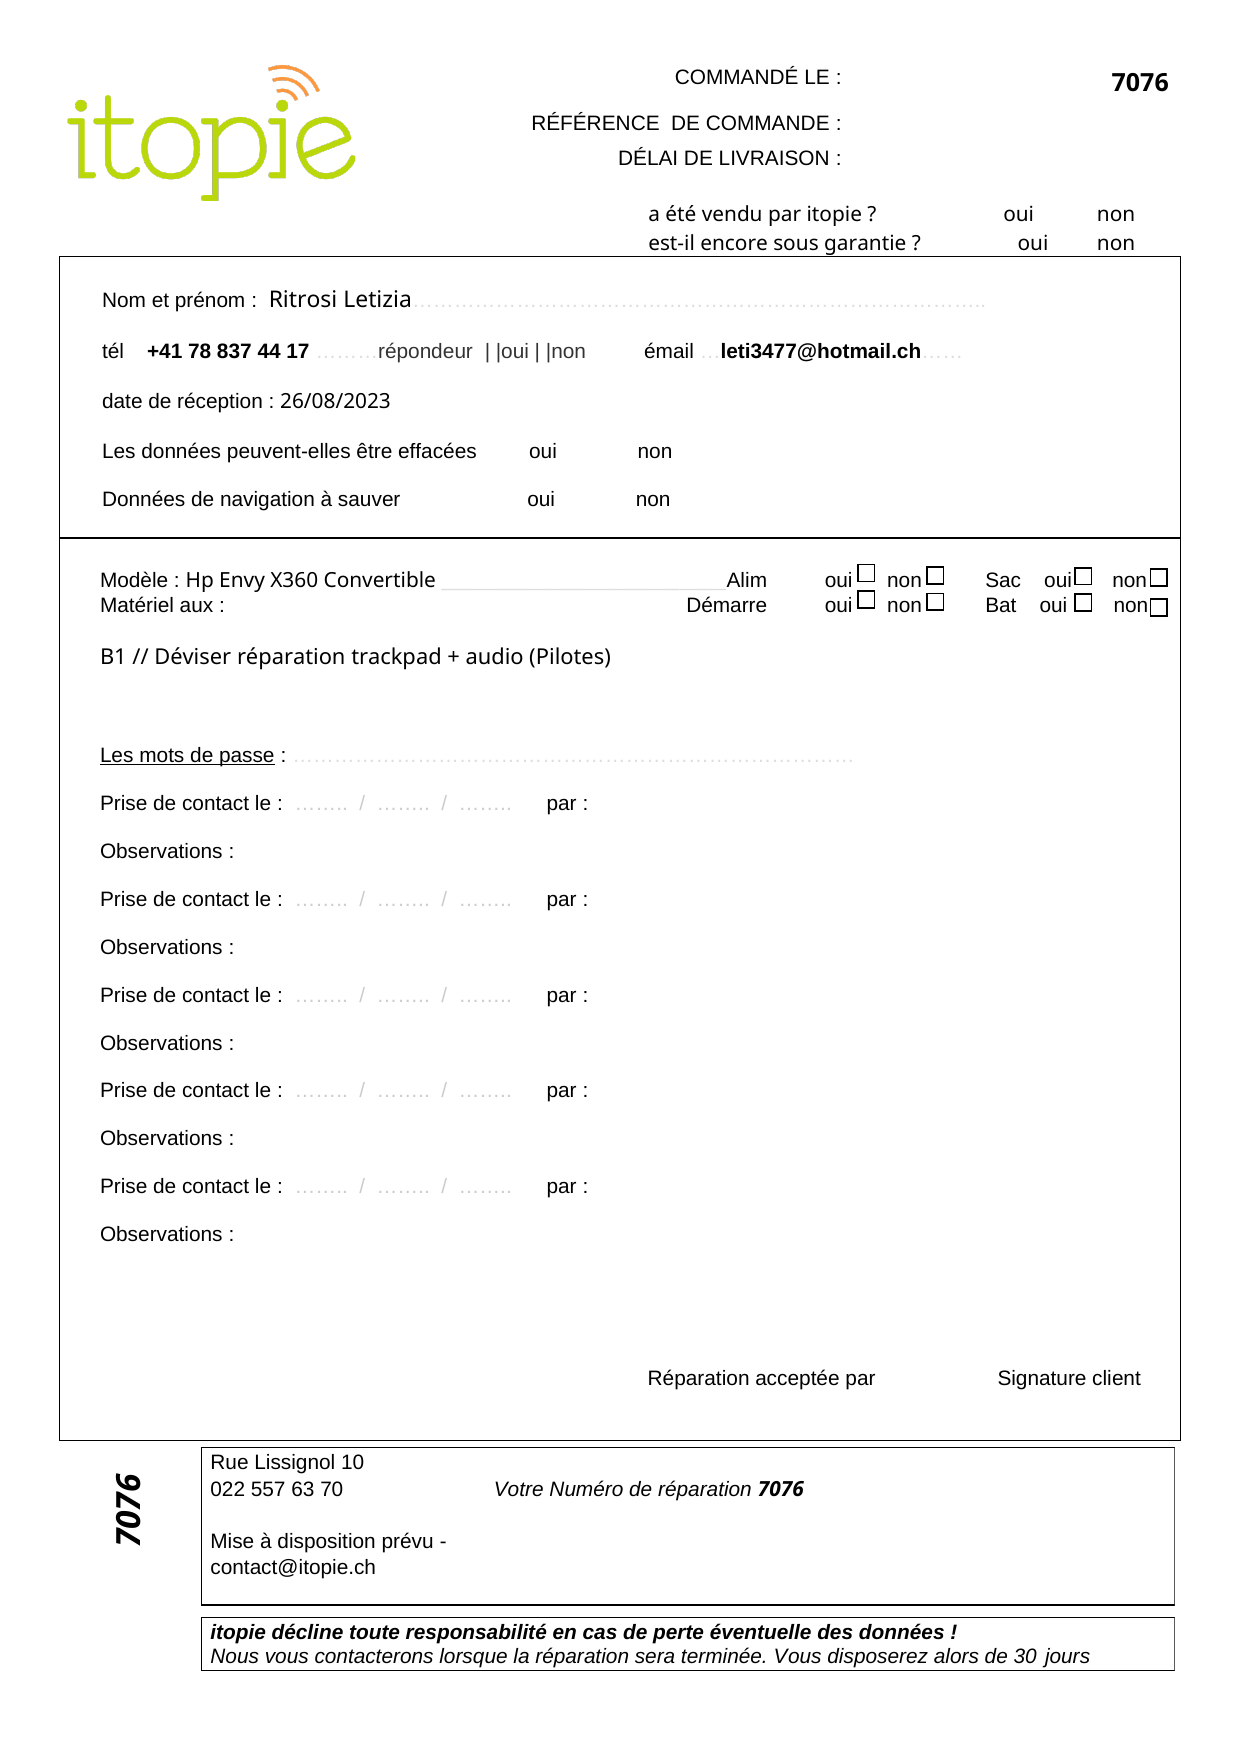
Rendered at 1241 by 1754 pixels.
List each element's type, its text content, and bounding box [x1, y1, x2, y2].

text Nom et prénom : Ritrosi Letizia……………………………………………………………………….. [60, 280, 1180, 314]
text Observations : [60, 931, 1180, 958]
text Observations : [60, 1027, 1180, 1054]
text Prise de contact le : …….. / …….. / …….. par : [60, 1171, 1180, 1198]
text Modèle : Hp Envy X360 Convertible Alim oui non Sac oui non [948, 562, 1180, 590]
table_cell DÉLAI DE LIVRAISON : [490, 140, 847, 175]
text Données de navigation à sauver oui non [60, 484, 1180, 511]
table_cell [847, 140, 1180, 175]
text B1 // Déviser réparation trackpad + audio (Pilotes) [60, 638, 1180, 671]
text Modèle : Hp Envy X360 Convertible Alim oui non Sac oui non [60, 562, 856, 590]
text date de réception : 26/08/2023 [60, 383, 1180, 415]
text Observations : [60, 836, 1180, 863]
table_header 7076 [847, 59, 1180, 104]
text Observations : [60, 1219, 1180, 1246]
table_header 7076 [59, 1441, 195, 1677]
text tél +41 78 837 44 17 ………répondeur | |oui | |non émail …leti3477@hotmail.ch…… [60, 335, 1180, 362]
text Les mots de passe : ……………………………………………………………………… [60, 740, 1180, 767]
text a été vendu par itopie ? oui non [59, 199, 1181, 228]
picture [67, 65, 356, 201]
table_cell RÉFÉRENCE DE COMMANDE : [490, 105, 847, 140]
table_cell [847, 105, 1180, 140]
text Réparation acceptée par Signature client [60, 1363, 1180, 1390]
text Prise de contact le : …….. / …….. / …….. par : [60, 883, 1180, 911]
text est-il encore sous garantie ? oui non [59, 228, 1181, 256]
text Modèle : Hp Envy X360 Convertible Alim oui non Sac oui non [879, 562, 925, 590]
text Prise de contact le : …….. / …….. / …….. par : [60, 788, 1180, 815]
text Prise de contact le : …….. / …….. / …….. par : [60, 1075, 1180, 1102]
text Observations : [60, 1123, 1180, 1150]
text Matériel aux : Démarre oui non Bat oui non [60, 590, 1180, 617]
text Prise de contact le : …….. / …….. / …….. par : [60, 979, 1180, 1006]
table_header Rue Lissignol 10 022 557 63 70 Votre Numéro de réparation 7076 Mise à disposition prévu - contact@itopie.ch [195, 1441, 1180, 1611]
table_cell itopie décline toute responsabilité en cas de perte éventuelle des données ! Nous vous contacterons lorsque la réparation sera terminée. Vous disposerez alors de 30 jours [195, 1611, 1180, 1677]
text Les données peuvent-elles être effacées oui non [60, 436, 1180, 463]
table_header COMMANDÉ LE : [490, 59, 847, 104]
